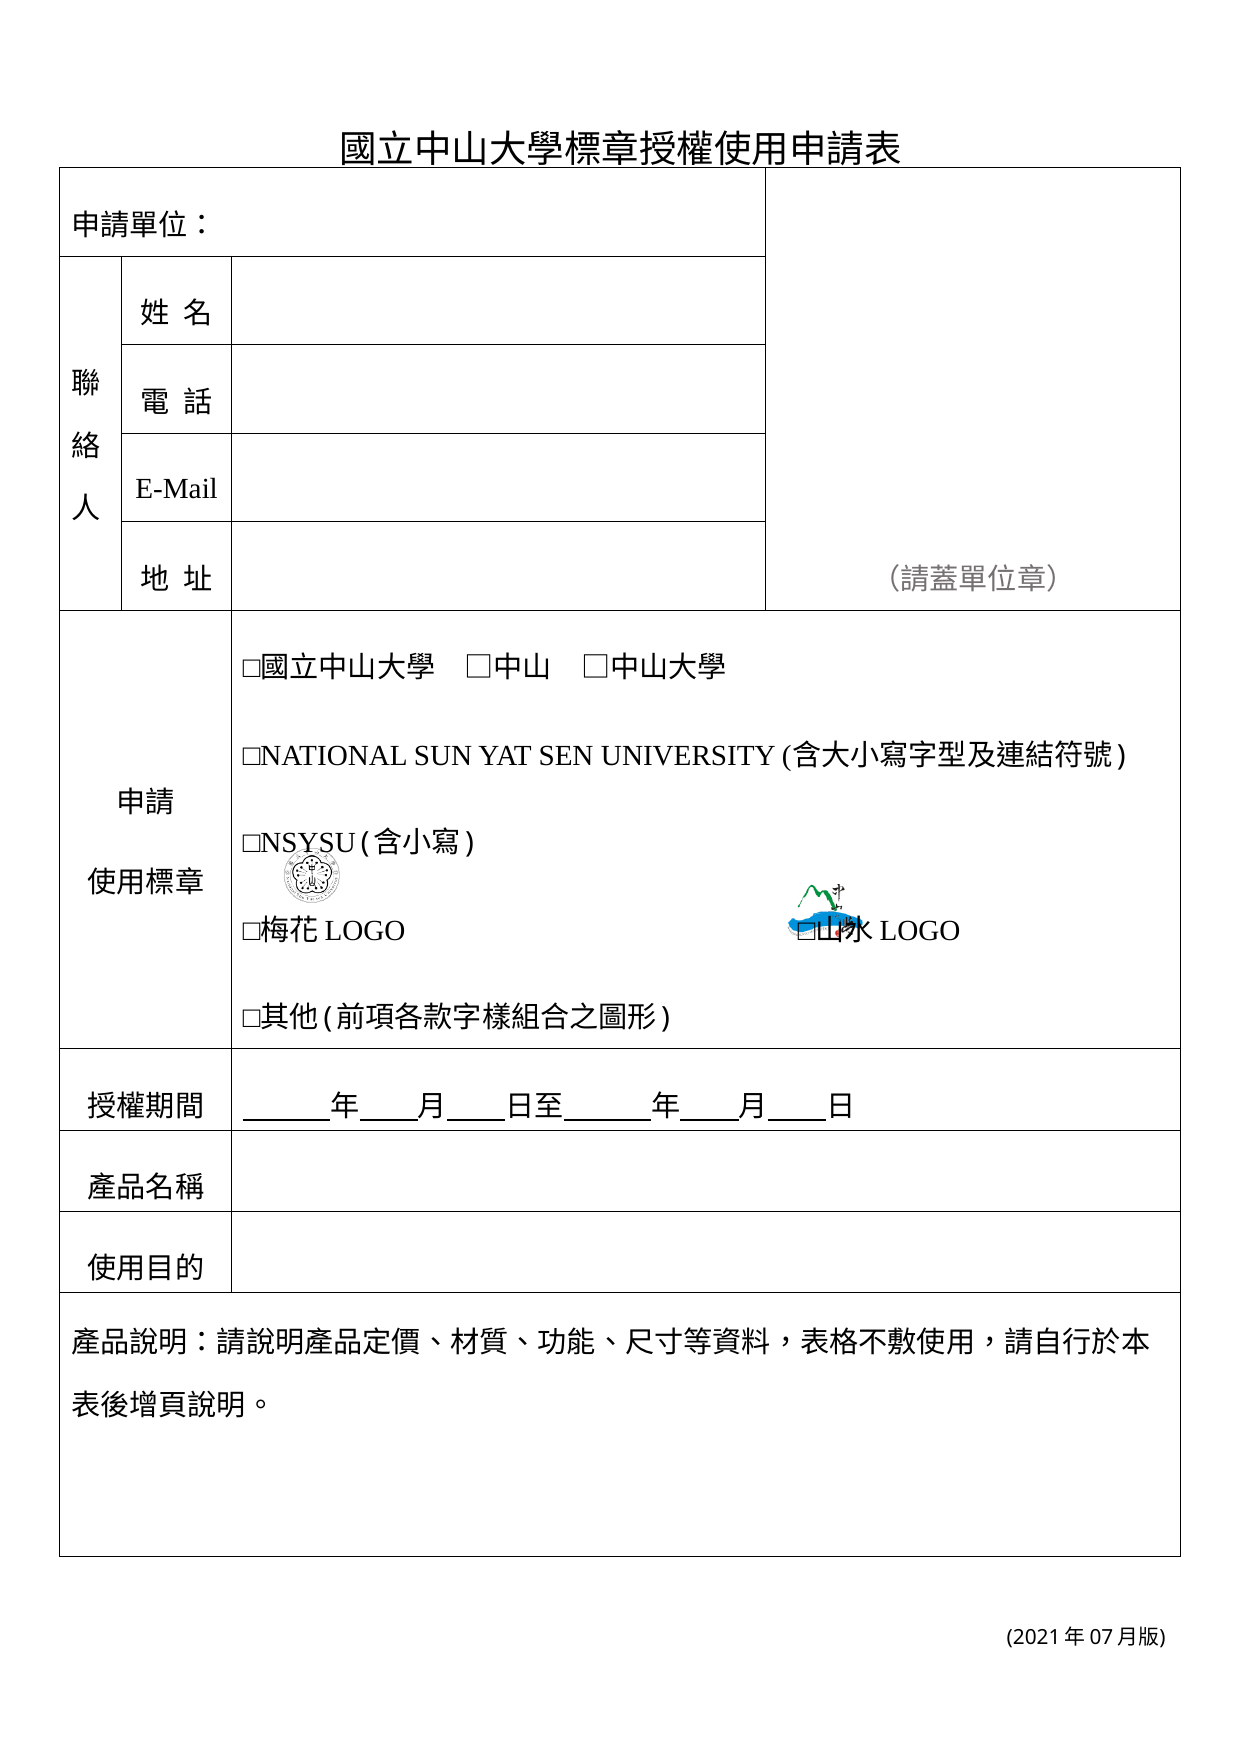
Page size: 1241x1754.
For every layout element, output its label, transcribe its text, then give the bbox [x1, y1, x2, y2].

table_cell 產品名稱 [60, 1131, 231, 1211]
table_cell □國立中山大學 □中山 □中山大學 □NATIONAL SUN YAT SEN UNIVERSITY (含大小寫字型及連結符號) □NSYSU(含小寫) □梅花LOGO □山水LOGO □其他(前項各款字樣組合之圖形) [232, 611, 1180, 1048]
table_cell 使用目的 [60, 1212, 231, 1292]
table_cell 聯絡人 [60, 257, 121, 610]
table_cell [232, 345, 765, 433]
table_cell [232, 522, 765, 610]
table_cell 授權期間 [60, 1049, 231, 1129]
table_cell [232, 434, 765, 521]
table_cell E-Mail [122, 434, 231, 521]
text 國立中山大學標章授權使用申請表 [75, 104, 1165, 167]
table_cell 地 址 [122, 522, 231, 610]
table_cell 電 話 [122, 345, 231, 433]
table_cell [232, 1131, 1180, 1211]
table_cell [232, 1212, 1180, 1292]
table_header （請蓋單位章） [766, 168, 1180, 610]
table_cell 年 月 日至 年 月 日 [232, 1049, 1180, 1129]
table_cell 姓 名 [122, 257, 231, 344]
table_cell [232, 257, 765, 344]
table_cell 申請 使用標章 [60, 611, 231, 1048]
table_cell 產品說明：請說明產品定價、材質、功能、尺寸等資料，表格不敷使用，請自行於本表後增頁說明。 [60, 1293, 1180, 1556]
table_header 申請單位： [60, 168, 765, 256]
